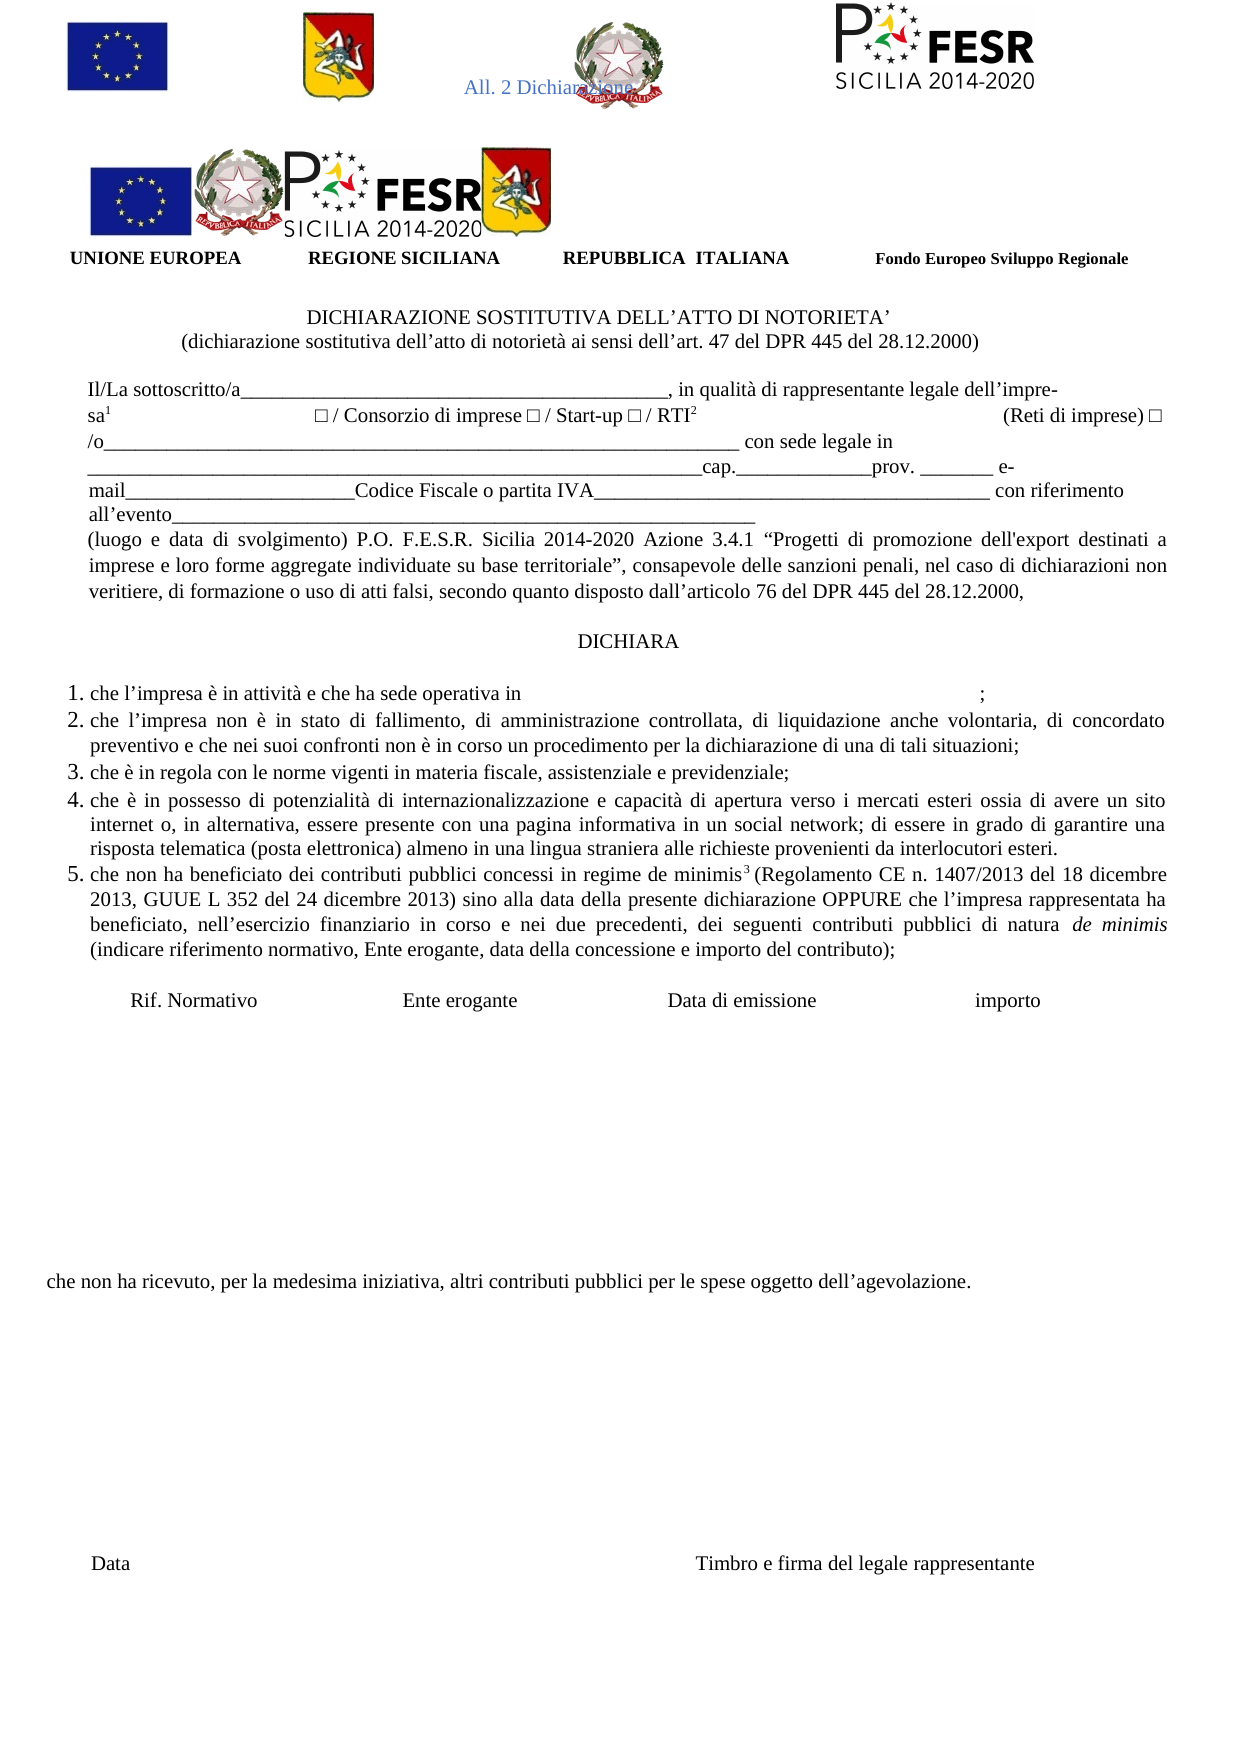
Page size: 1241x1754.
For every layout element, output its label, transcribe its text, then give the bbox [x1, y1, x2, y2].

list che non ha beneficiato dei contributi pubblici concessi in regime de minimis3 (Regolamento CE n. 1407/2013 del 18 dicembre 2013, GUUE L 352 del 24 dicembre 2013) sino alla data della presente dichiarazione OPPURE che l’impresa rappresentata ha beneficiato, nell’esercizio finanziario in corso e nei due precedenti, dei seguenti contributi pubblici di natura de minimis (indicare riferimento normativo, Ente erogante, data della concessione e importo del contributo); [67, 860, 1168, 961]
text (dichiarazione sostitutiva dell’atto di notorietà ai sensi dell’art. 47 del DPR 445 del 28.12.2000) [87, 329, 1073, 353]
text Data Timbro e firma del legale rappresentante [46, 1550, 1168, 1575]
picture [88, 147, 551, 237]
picture [65, 20, 169, 92]
text DICHIARA [89, 629, 1168, 653]
text ___________________________________________________________cap._____________prov. _______ e-mail______________________Codice Fiscale o partita IVA______________________________________ con riferimento all’evento________________________________________________________ [87, 454, 1129, 526]
text DICHIARAZIONE SOSTITUTIVA DELL’ATTO DI NOTORIETA’ [30, 305, 1168, 329]
text sa1 □ / Consorzio di imprese □ / Start-up □ / RTI2 (Reti di imprese) □ [46, 403, 1168, 428]
list che è in possesso di potenzialità di internazionalizzazione e capacità di apertura verso i mercati esteri ossia di avere un sito internet o, in alternativa, essere presente con una pagina informativa in un social network; di essere in grado di garantire una risposta telematica (posta elettronica) almeno in una lingua straniera alle richieste provenienti da interlocutori esteri. [67, 786, 1168, 860]
text /o_____________________________________________________________ con sede legale in [87, 429, 1168, 453]
list che l’impresa è in attività e che ha sede operativa in ; [67, 679, 1168, 705]
picture [303, 12, 374, 102]
text Il/La sottoscritto/a_________________________________________, in qualità di rappresentante legale dell’impre- [87, 377, 1168, 401]
text (luogo e data di svolgimento) P.O. F.E.S.R. Sicilia 2014-2020 Azione 3.4.1 “Progetti di promozione dell'export destinati a imprese e loro forme aggregate individuate su base territoriale”, consapevole delle sanzioni penali, nel caso di dichiarazioni non veritiere, di formazione o uso di atti falsi, secondo quanto disposto dall’articolo 76 del DPR 445 del 28.12.2000, [87, 527, 1168, 603]
text Rif. Normativo Ente erogante Data di emissione importo [46, 987, 1168, 1012]
list che è in regola con le norme vigenti in materia fiscale, assistenziale e previdenziale; [67, 758, 1168, 785]
picture [836, 2, 1034, 89]
picture [572, 20, 665, 110]
text che non ha ricevuto, per la medesima iniziativa, altri contributi pubblici per le spese oggetto dell’agevolazione. [46, 1269, 1168, 1293]
text UNIONE EUROPEA REGIONE SICILIANA REPUBBLICA ITALIANA Fondo Europeo Sviluppo Regionale [46, 242, 1129, 298]
list che l’impresa non è in stato di fallimento, di amministrazione controllata, di liquidazione anche volontaria, di concordato preventivo e che nei suoi confronti non è in corso un procedimento per la dichiarazione di una di tali situazioni; [67, 706, 1168, 757]
